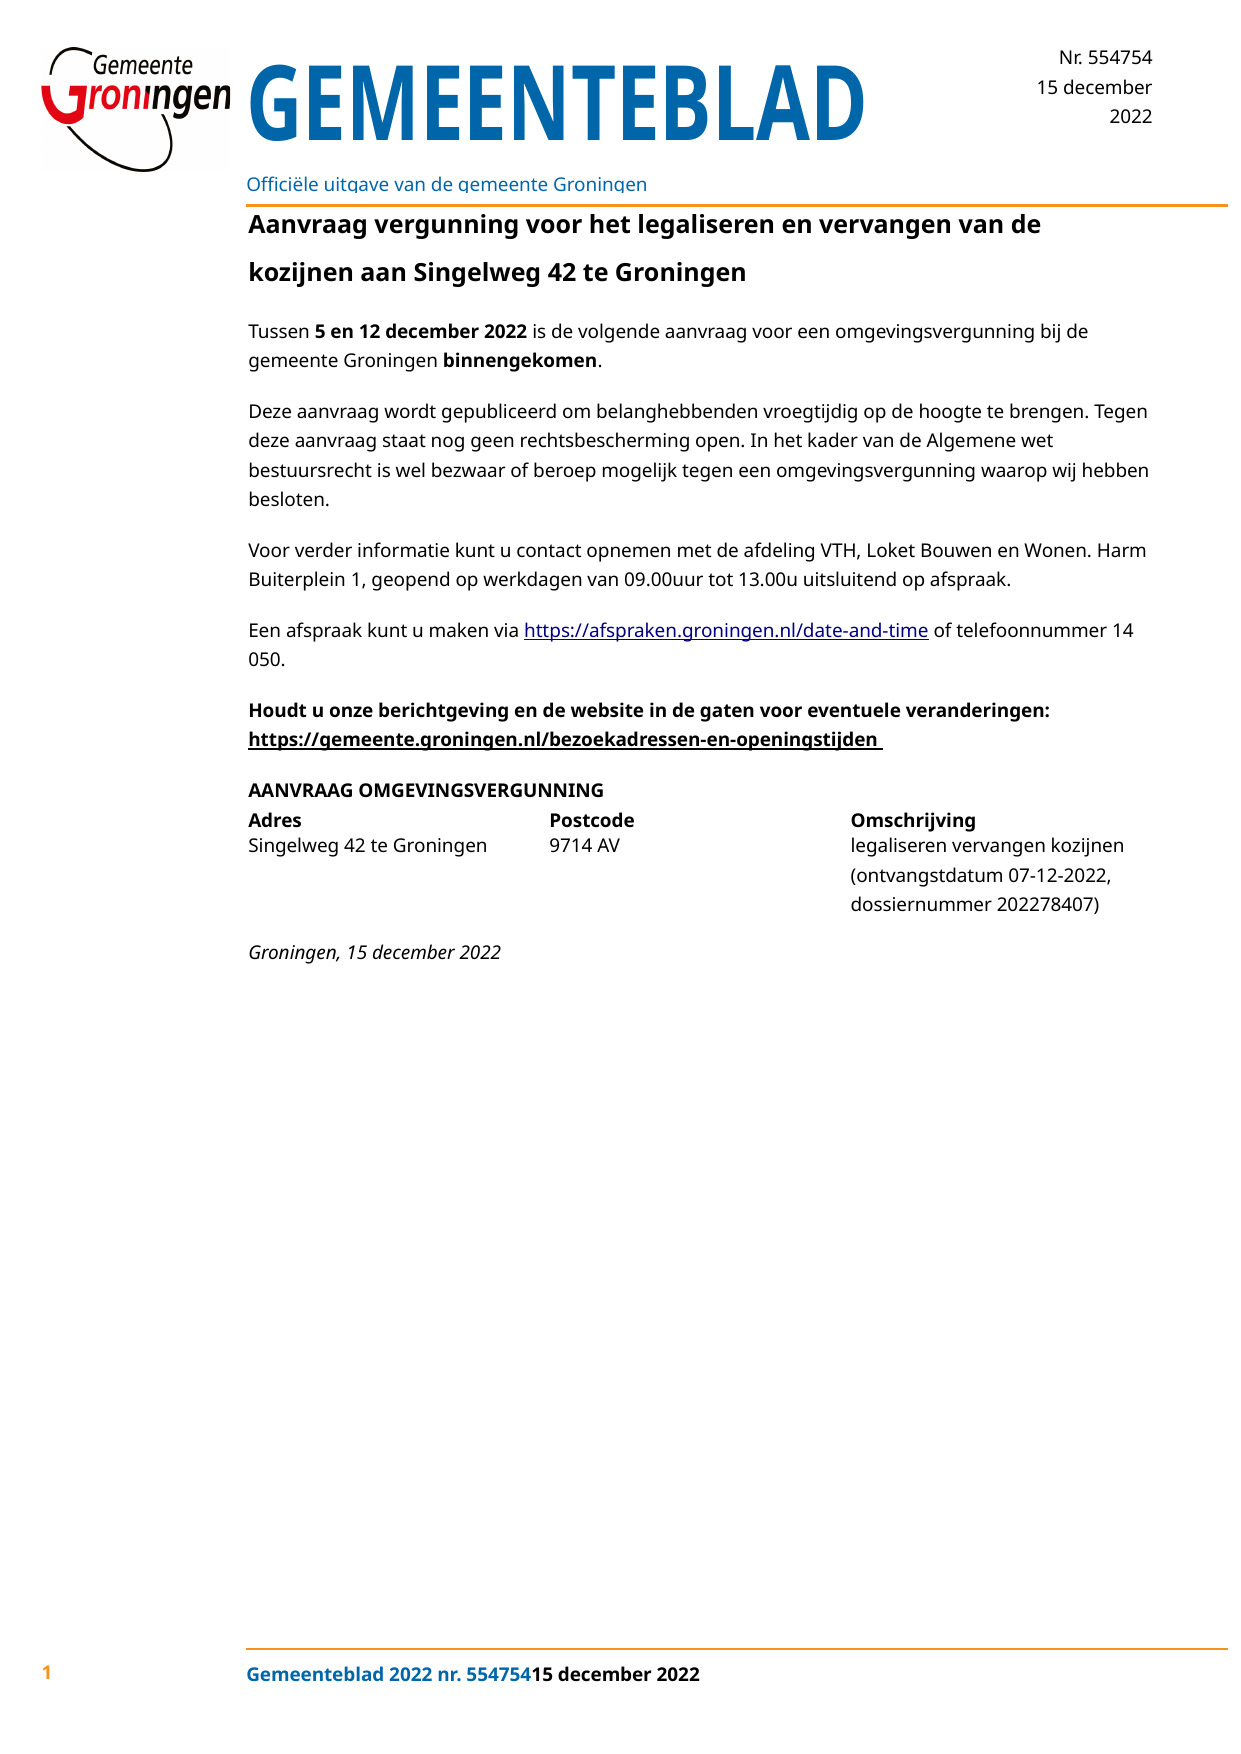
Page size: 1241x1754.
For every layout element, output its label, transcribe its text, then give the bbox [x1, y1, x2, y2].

text Tussen 5 en 12 december 2022 is de volgende aanvraag voor een omgevingsvergunning bij de gemeente Groningen binnengekomen. [248, 318, 1152, 373]
text Houdt u onze berichtgeving en de website in de gaten voor eventuele veranderingen: https://gemeente.groningen.nl/bezoekadressen-en-openingstijden [248, 697, 1152, 752]
table_cell legaliseren vervangen kozijnen (ontvangstdatum 07-12-2022, dossiernummer 202278407) [850, 833, 1152, 917]
text Deze aanvraag wordt gepubliceerd om belanghebbenden vroegtijdig op de hoogte te brengen. Tegen deze aanvraag staat nog geen rechtsbescherming open. In het kader van de Algemene wet bestuursrecht is wel bezwaar of beroep mogelijk tegen een omgevingsvergunning waarop wij hebben besloten. [248, 398, 1152, 512]
text Voor verder informatie kunt u contact opnemen met de afdeling VTH, Loket Bouwen en Wonen. Harm Buiterplein 1, geopend op werkdagen van 09.00uur tot 13.00u uitsluitend op afspraak. [248, 537, 1152, 592]
text Aanvraag vergunning voor het legaliseren en vervangen van de kozijnen aan Singelweg 42 te Groningen [248, 207, 1152, 288]
picture [41, 47, 231, 172]
table_header Postcode [549, 807, 850, 832]
table_header Omschrijving [850, 807, 1152, 832]
text Groningen, 15 december 2022 [248, 939, 1152, 964]
text Een afspraak kunt u maken via https://afspraken.groningen.nl/date-and-time of telefoonnummer 14 050. [248, 617, 1152, 672]
table_cell Singelweg 42 te Groningen [248, 833, 549, 917]
text AANVRAAG OMGEVINGSVERGUNNING [248, 777, 1152, 803]
table_cell 9714 AV [549, 833, 850, 917]
table_header Adres [248, 807, 549, 832]
